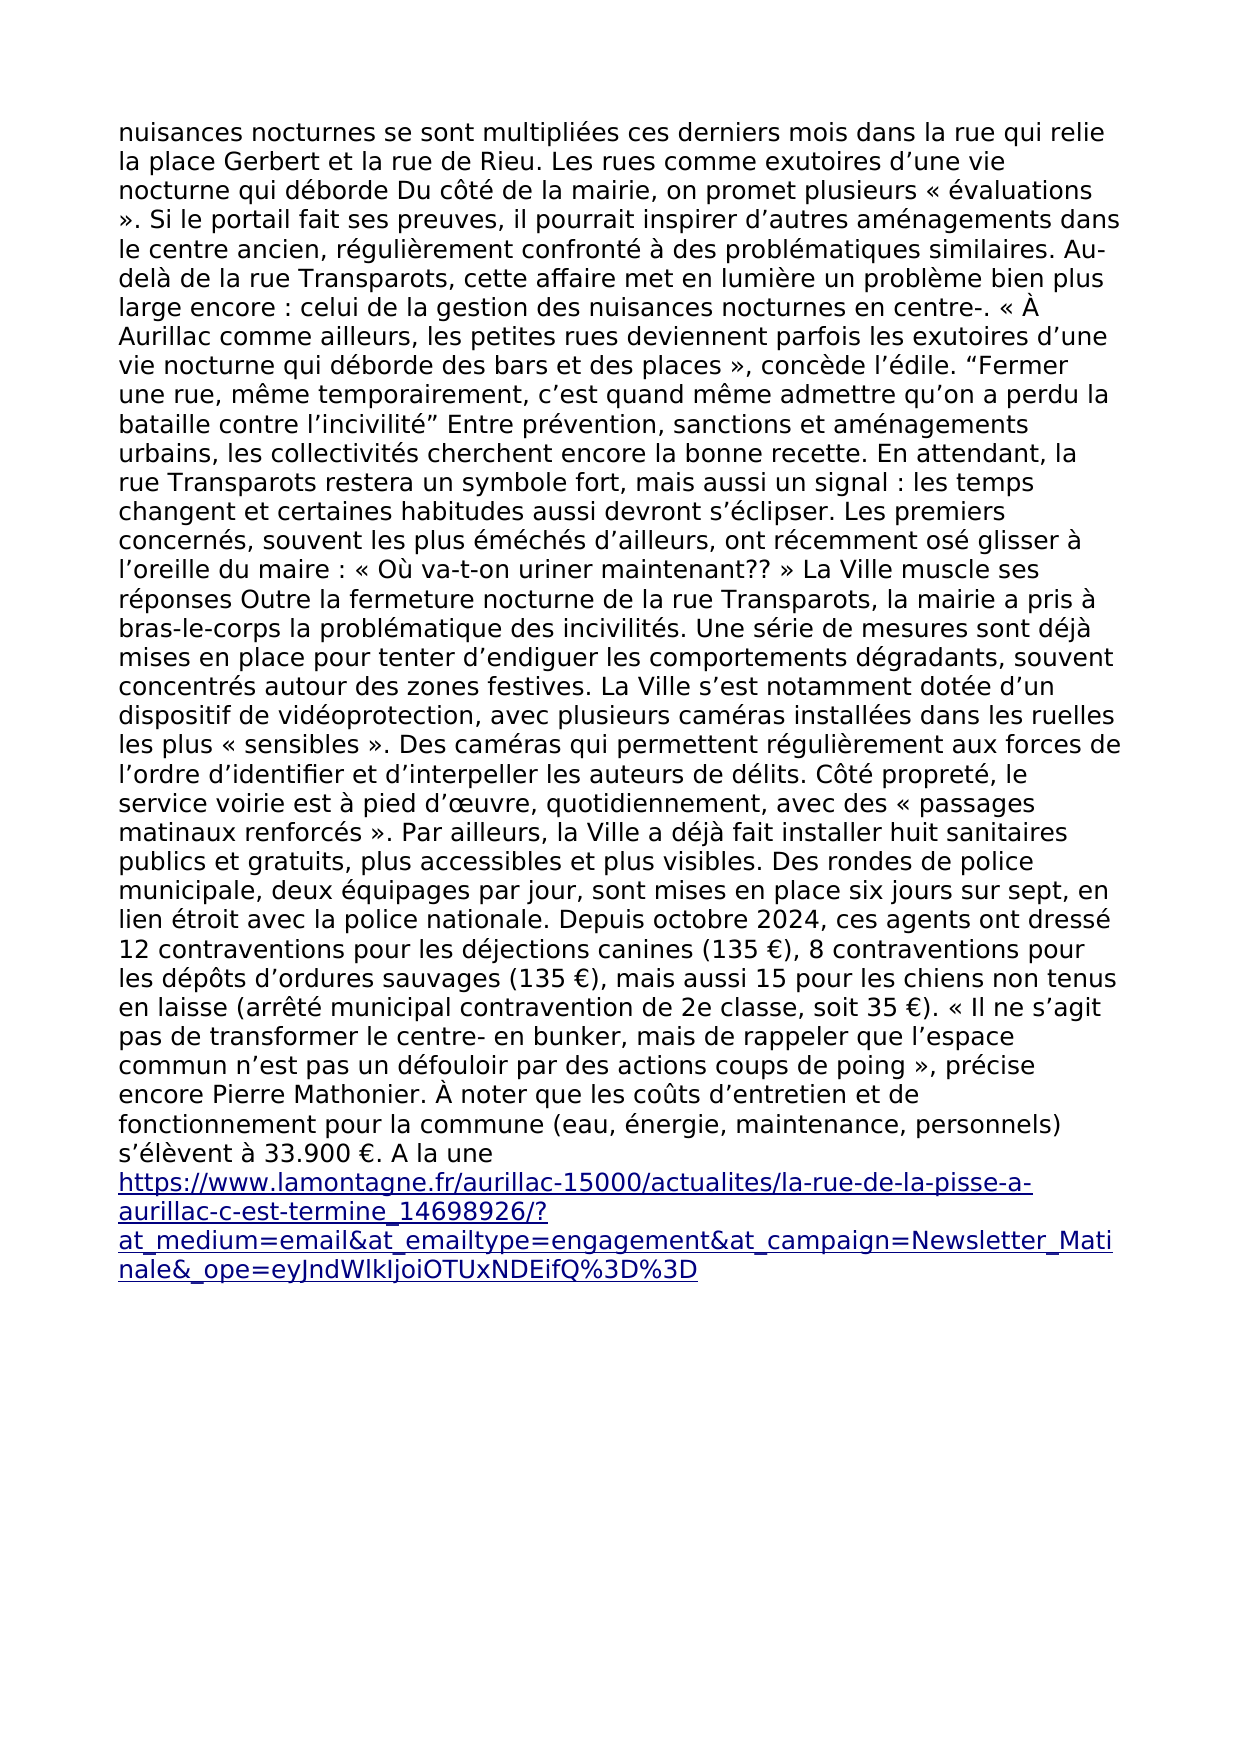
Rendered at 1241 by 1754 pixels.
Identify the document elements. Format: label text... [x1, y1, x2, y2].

text nuisances nocturnes se sont multipliées ces derniers mois dans la rue qui relie la place Gerbert et la rue de Rieu. Les rues comme exutoires d’une vie nocturne qui déborde Du côté de la mairie, on promet plusieurs « évaluations ». Si le portail fait ses preuves, il pourrait inspirer d’autres aménagements dans le centre ancien, régulièrement confronté à des problématiques similaires. Au-delà de la rue Transparots, cette affaire met en lumière un problème bien plus large encore : celui de la gestion des nuisances nocturnes en centre-. « À Aurillac comme ailleurs, les petites rues deviennent parfois les exutoires d’une vie nocturne qui déborde des bars et des places », concède l’édile. “Fermer une rue, même temporairement, c’est quand même admettre qu’on a perdu la bataille contre l’incivilité” Entre prévention, sanctions et aménagements urbains, les collectivités cherchent encore la bonne recette. En attendant, la rue Transparots restera un symbole fort, mais aussi un signal : les temps changent et certaines habitudes aussi devront s’éclipser. Les premiers concernés, souvent les plus éméchés d’ailleurs, ont récemment osé glisser à l’oreille du maire : « Où va-t-on uriner maintenant?? » La Ville muscle ses réponses Outre la fermeture nocturne de la rue Transparots, la mairie a pris à bras-le-corps la problématique des incivilités. Une série de mesures sont déjà mises en place pour tenter d’endiguer les comportements dégradants, souvent concentrés autour des zones festives. La Ville s’est notamment dotée d’un dispositif de vidéoprotection, avec plusieurs caméras installées dans les ruelles les plus « sensibles ». Des caméras qui permettent régulièrement aux forces de l’ordre d’identifier et d’interpeller les auteurs de délits. Côté propreté, le service voirie est à pied d’œuvre, quotidiennement, avec des « passages matinaux renforcés ». Par ailleurs, la Ville a déjà fait installer huit sanitaires publics et gratuits, plus accessibles et plus visibles. Des rondes de police municipale, deux équipages par jour, sont mises en place six jours sur sept, en lien étroit avec la police nationale. Depuis octobre 2024, ces agents ont dressé 12 contraventions pour les déjections canines (135 €), 8 contraventions pour les dépôts d’ordures sauvages (135 €), mais aussi 15 pour les chiens non tenus en laisse (arrêté municipal contravention de 2e classe, soit 35 €). « Il ne s’agit pas de transformer le centre- en bunker, mais de rappeler que l’espace commun n’est pas un défouloir par des actions coups de poing », précise encore Pierre Mathonier. À noter que les coûts d’entretien et de fonctionnement pour la commune (eau, énergie, maintenance, personnels) s’élèvent à 33.900 €. A la une https://www.lamontagne.fr/aurillac-15000/actualites/la-rue-de-la-pisse-a-aurillac-c-est-termine_14698926/?at_medium=email&at_emailtype=engagement&at_campaign=Newsletter_Matinale&_ope=eyJndWlkIjoiOTUxNDEifQ%3D%3D [118, 118, 1122, 1285]
